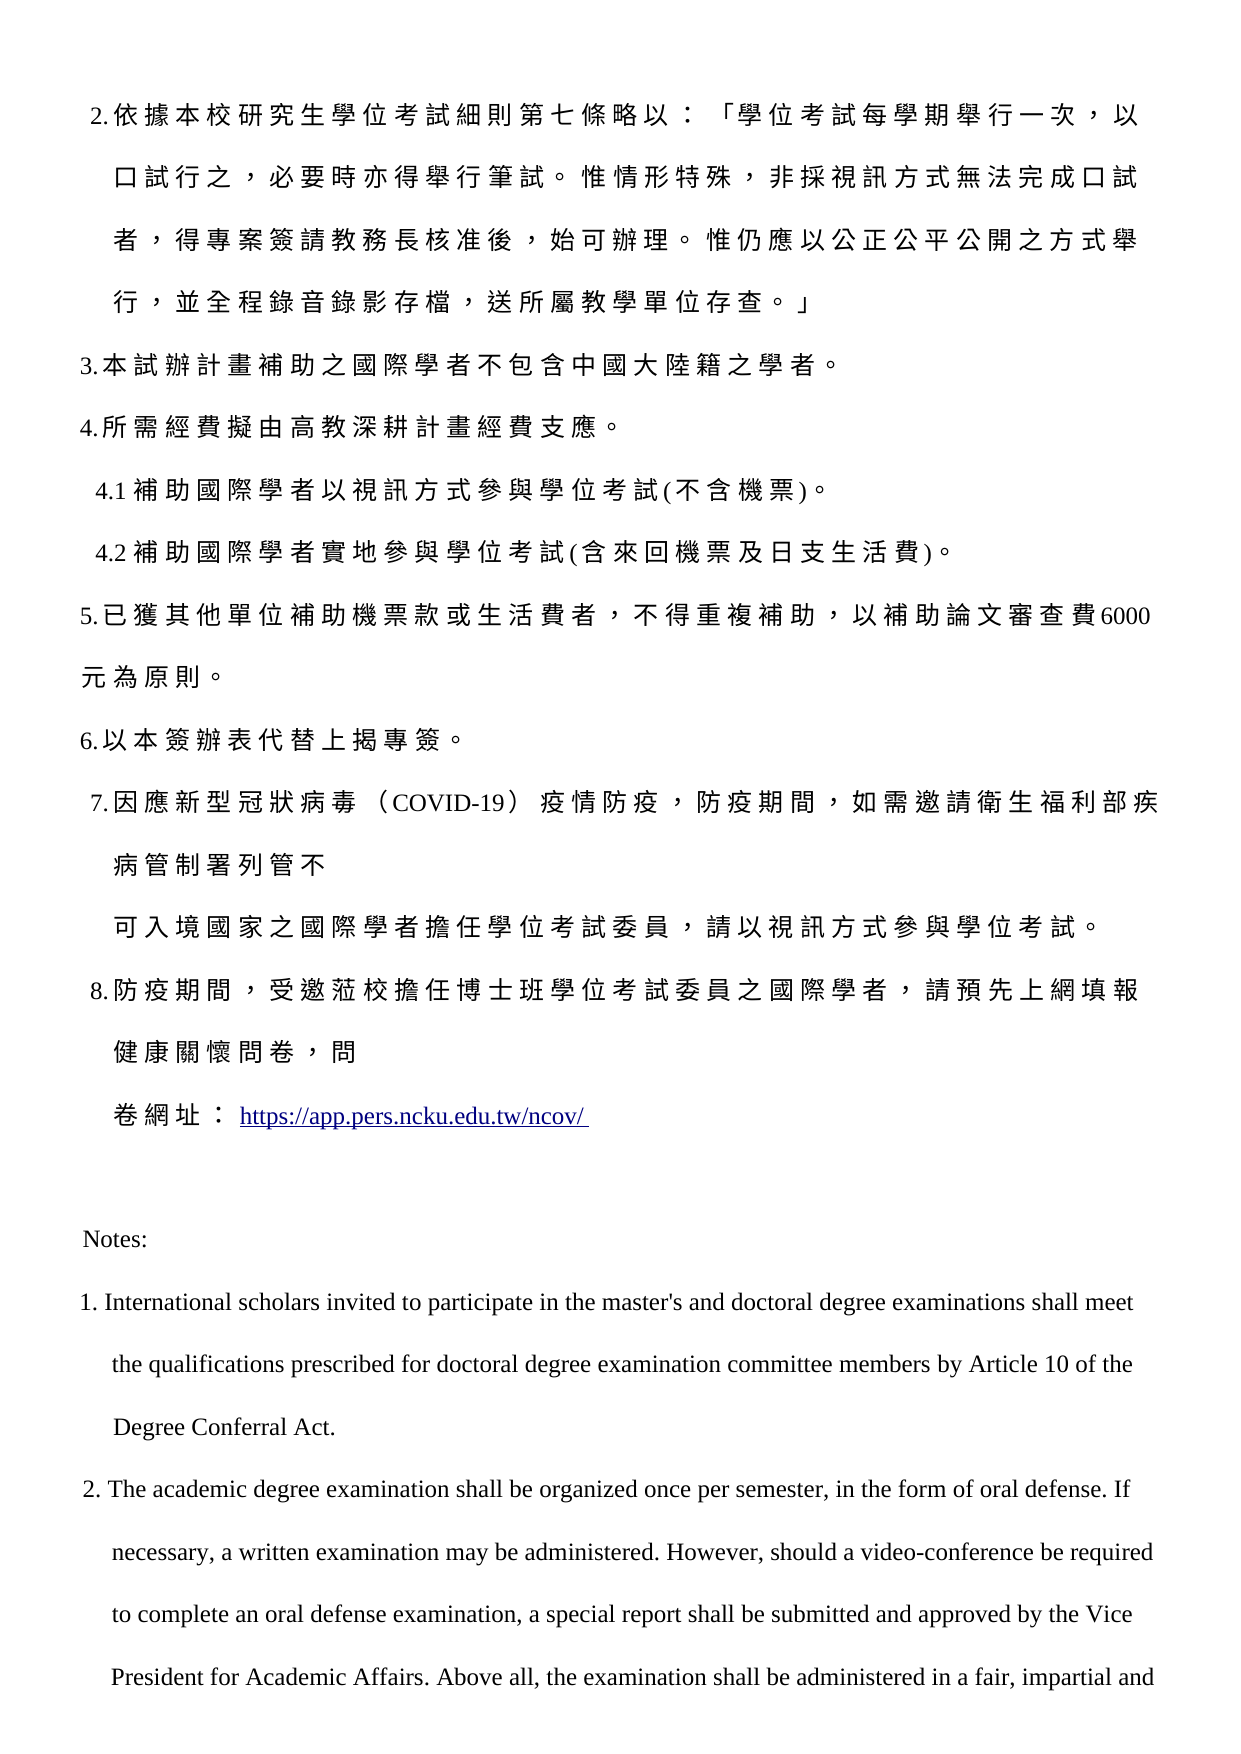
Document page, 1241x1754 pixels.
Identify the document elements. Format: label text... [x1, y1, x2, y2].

text 3.本試辦計畫補助之國際學者不包含中國大陸籍之學者。 [78, 322, 1162, 384]
text 4.2補助國際學者實地參與學位考試(含來回機票及日支生活費)。 [78, 509, 1162, 572]
text 8.防疫期間，受邀蒞校擔任博士班學位考試委員之國際學者，請預先上網填報健康關懷問卷，問 [79, 947, 1162, 1072]
text Notes: [78, 1197, 1162, 1259]
text 6.以本簽辦表代替上揭專簽。 [78, 697, 1162, 759]
text 4.1補助國際學者以視訊方式參與學位考試(不含機票)。 [78, 447, 1162, 509]
text 可入境國家之國際學者擔任學位考試委員，請以視訊方式參與學位考試。 [79, 884, 1162, 947]
text 卷網址：https://app.pers.ncku.edu.tw/ncov/ [79, 1072, 1162, 1134]
text 1. International scholars invited to participate in the master's and doctoral degree examinations shall meet the qualifications prescribed for doctoral degree examination committee members by Article 10 of the Degree Conferral Act. [78, 1259, 1162, 1447]
text 5.已獲其他單位補助機票款或生活費者，不得重複補助，以補助論文審查費6000元為原則。 [78, 572, 1162, 697]
text 2. The academic degree examination shall be organized once per semester, in the form of oral defense. If necessary, a written examination may be administered. However, should a video-conference be required to complete an oral defense examination, a special report shall be submitted and approved by the Vice President for Academic Affairs. Above all, the examination shall be administered in a fair, impartial and [78, 1447, 1162, 1697]
text 2.依據本校研究生學位考試細則第七條略以：「學位考試每學期舉行一次，以口試行之，必要時亦得舉行筆試。惟情形特殊，非採視訊方式無法完成口試者，得專案簽請教務長核准後，始可辦理。惟仍應以公正公平公開之方式舉行，並全程錄音錄影存檔，送所屬教學單位存查。」 [79, 72, 1162, 322]
text 7.因應新型冠狀病毒（COVID-19）疫情防疫，防疫期間，如需邀請衛生福利部疾病管制署列管不 [79, 759, 1162, 884]
text 4.所需經費擬由高教深耕計畫經費支應。 [78, 384, 1162, 447]
